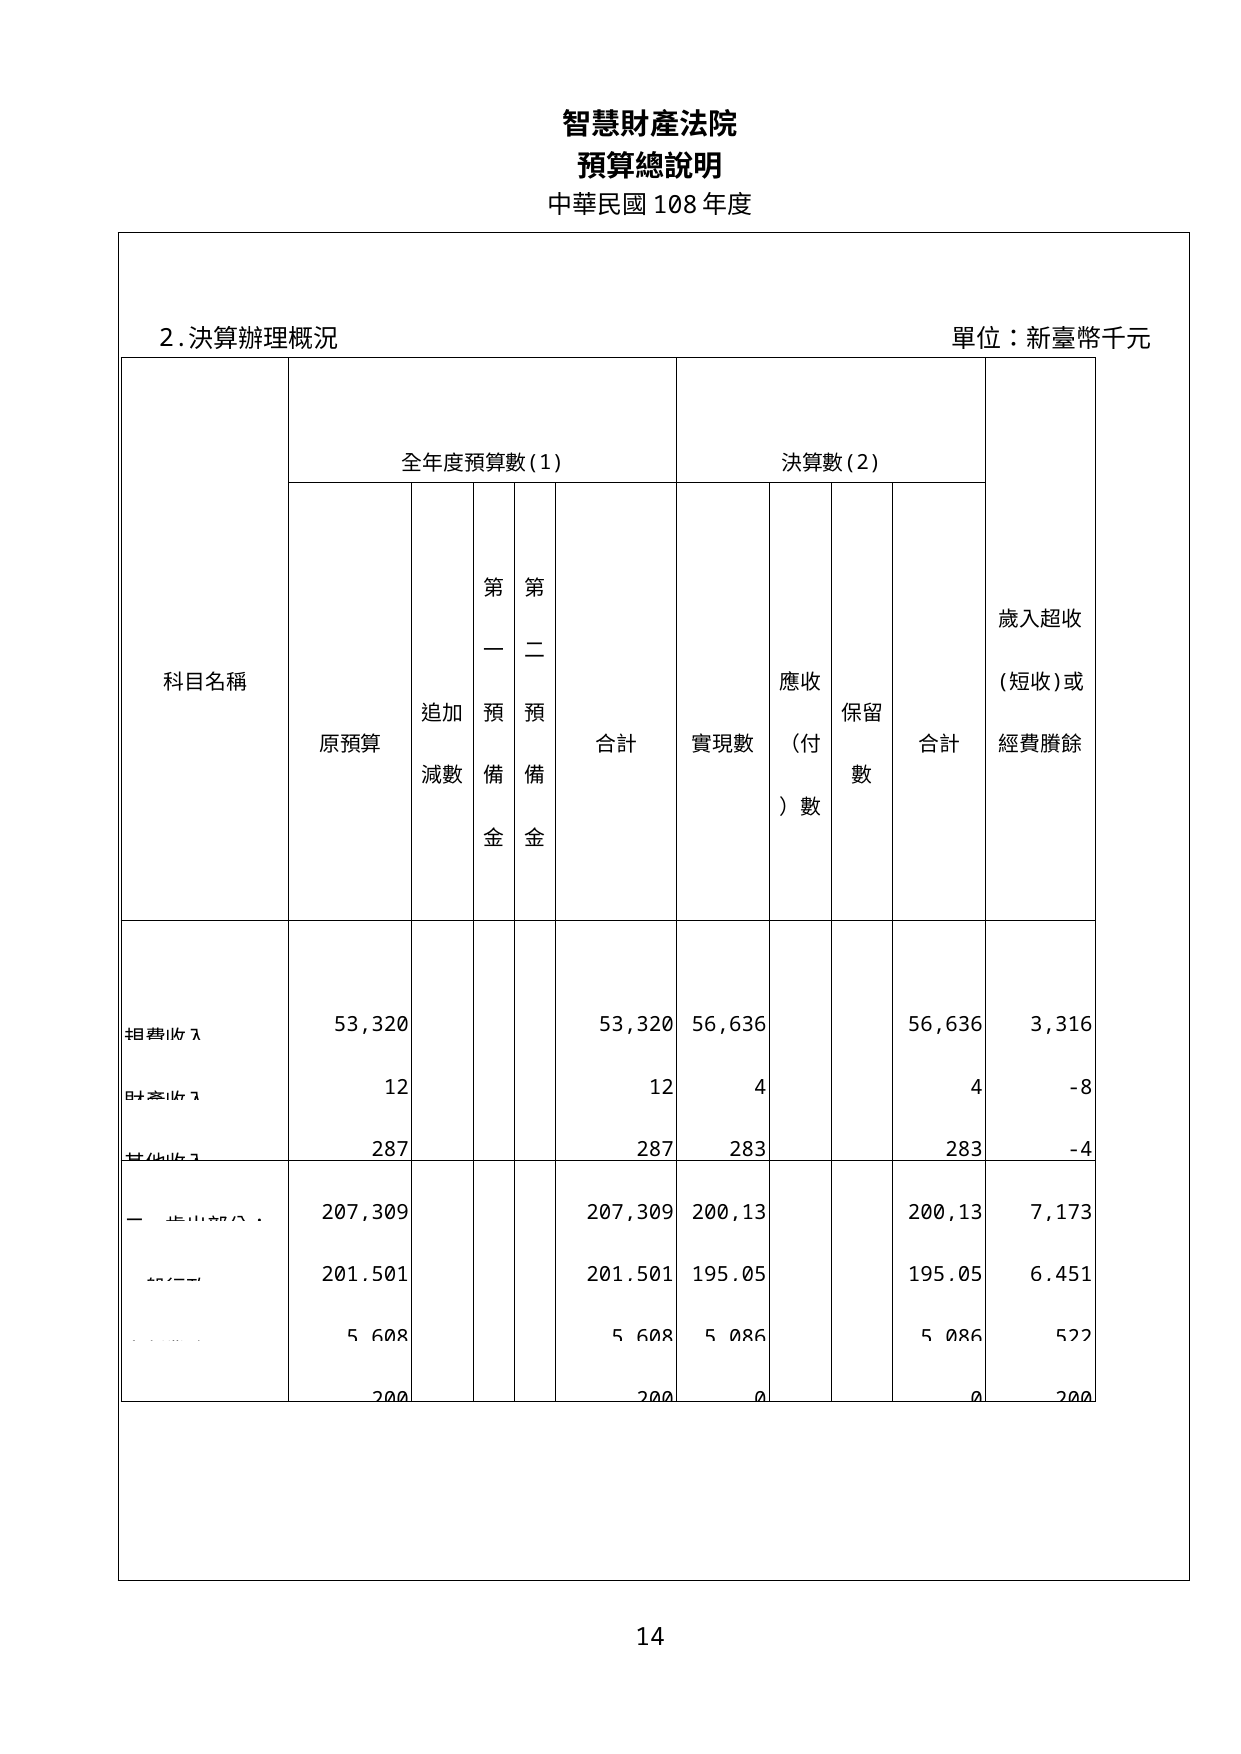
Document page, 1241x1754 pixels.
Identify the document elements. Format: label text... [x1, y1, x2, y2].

table_cell [832, 1220, 892, 1280]
table_cell 283 [893, 1100, 985, 1160]
table_cell 4 [677, 1040, 769, 1100]
table_cell [832, 921, 892, 980]
table_header 全年度預算數(1) [289, 358, 676, 482]
table_cell 保留數 [832, 483, 892, 920]
table_cell 追加減數 [412, 483, 473, 920]
table_cell 應收（付）數 [770, 483, 831, 920]
table_cell 4 [893, 1040, 985, 1100]
table_cell 201,501 [556, 1220, 676, 1280]
table_cell 2.決算辦理概況 單位：新臺幣千元 上（107）年度已過期間計畫實施成果及預算執行情形 計畫實施成果 2. 預算執行情形 單位：新臺幣千元 [119, 233, 1189, 1579]
table_cell [474, 1220, 514, 1280]
table_cell 一般行政 [122, 1220, 288, 1280]
table_cell 56,636 [893, 980, 985, 1040]
table_cell 200 [289, 1340, 411, 1401]
table_cell 0 [677, 1340, 769, 1401]
table_cell [515, 1161, 555, 1220]
table_cell 56,923 [677, 921, 769, 980]
table_cell 200 [986, 1340, 1095, 1401]
table_cell [474, 1340, 514, 1401]
table_cell 201,501 [289, 1220, 411, 1280]
table_cell [770, 1100, 831, 1160]
table_cell [770, 1280, 831, 1340]
table_cell [770, 921, 831, 980]
table_cell 522 [986, 1280, 1095, 1340]
table_cell 實現數 [677, 483, 769, 920]
table_cell [474, 1161, 514, 1220]
table_cell 200 [556, 1340, 676, 1401]
table_cell [832, 1161, 892, 1220]
table_cell [515, 1340, 555, 1401]
table_cell [474, 980, 514, 1040]
table_cell [770, 1340, 831, 1401]
table_cell 12 [556, 1040, 676, 1100]
table_cell [474, 921, 514, 980]
table_cell [832, 1340, 892, 1401]
table_cell 7,173 [986, 1161, 1095, 1220]
table_cell 195,050 [893, 1220, 985, 1280]
table_cell 財產收入 [122, 1040, 288, 1100]
table_cell 第一預備金 [474, 483, 514, 920]
table_cell 53,619 [289, 921, 411, 980]
table_cell 53,320 [289, 980, 411, 1040]
table_cell [474, 1100, 514, 1160]
table_cell [770, 1040, 831, 1100]
table_cell 207,309 [556, 1161, 676, 1220]
table_cell [832, 1100, 892, 1160]
table_cell 原預算 [289, 483, 411, 920]
table_cell 5,608 [289, 1280, 411, 1340]
table_cell 12 [289, 1040, 411, 1100]
table_cell [412, 1280, 473, 1340]
table_cell [832, 1280, 892, 1340]
table_cell [412, 980, 473, 1040]
table_cell [515, 1280, 555, 1340]
table_cell [412, 1340, 473, 1401]
table_cell 其他收入 [122, 1100, 288, 1160]
table_cell [515, 980, 555, 1040]
table_cell [832, 980, 892, 1040]
table_cell [412, 1161, 473, 1220]
table_cell 287 [556, 1100, 676, 1160]
table_cell [770, 1220, 831, 1280]
table_cell [515, 1220, 555, 1280]
table_cell 6,451 [986, 1220, 1095, 1280]
table_cell -4 [986, 1100, 1095, 1160]
table_cell 207,309 [289, 1161, 411, 1220]
table_cell 審判業務 [122, 1280, 288, 1340]
table_cell 第二預備金 [515, 483, 555, 920]
table_cell 5,086 [893, 1280, 985, 1340]
table_cell 287 [289, 1100, 411, 1160]
table_cell [412, 1220, 473, 1280]
table_cell 3,316 [986, 980, 1095, 1040]
table_cell 合計 [893, 483, 985, 920]
table_cell [515, 1100, 555, 1160]
table_cell 283 [677, 1100, 769, 1160]
table_cell [515, 1040, 555, 1100]
table_cell 53,619 [556, 921, 676, 980]
table_cell 56,923 [893, 921, 985, 980]
table_cell [412, 921, 473, 980]
table_cell -8 [986, 1040, 1095, 1100]
table_cell 一、歲入部分： [122, 921, 288, 980]
table_cell [474, 1040, 514, 1100]
table_cell 規費收入 [122, 980, 288, 1040]
table_cell [515, 921, 555, 980]
table_cell 53,320 [556, 980, 676, 1040]
table_header 歲入超收(短收)或經費賸餘 [986, 358, 1095, 920]
table_cell 5,086 [677, 1280, 769, 1340]
table_cell [832, 1040, 892, 1100]
table_cell 200,136 [893, 1161, 985, 1220]
table_cell 5,608 [556, 1280, 676, 1340]
table_cell [412, 1100, 473, 1160]
table_cell 二、歲出部分： [122, 1161, 288, 1220]
table_cell 56,636 [677, 980, 769, 1040]
table_cell [474, 1280, 514, 1340]
table_header 決算數(2) [677, 358, 985, 482]
table_cell [770, 1161, 831, 1220]
table_header 科目名稱 [122, 358, 288, 920]
table_cell 第一預備金 [122, 1340, 288, 1401]
table_cell 200,136 [677, 1161, 769, 1220]
table_cell [412, 1040, 473, 1100]
table_cell 3,304 [986, 921, 1095, 980]
table_cell 0 [893, 1340, 985, 1401]
table_cell 合計 [556, 483, 676, 920]
table_cell [770, 980, 831, 1040]
table_cell 195,050 [677, 1220, 769, 1280]
